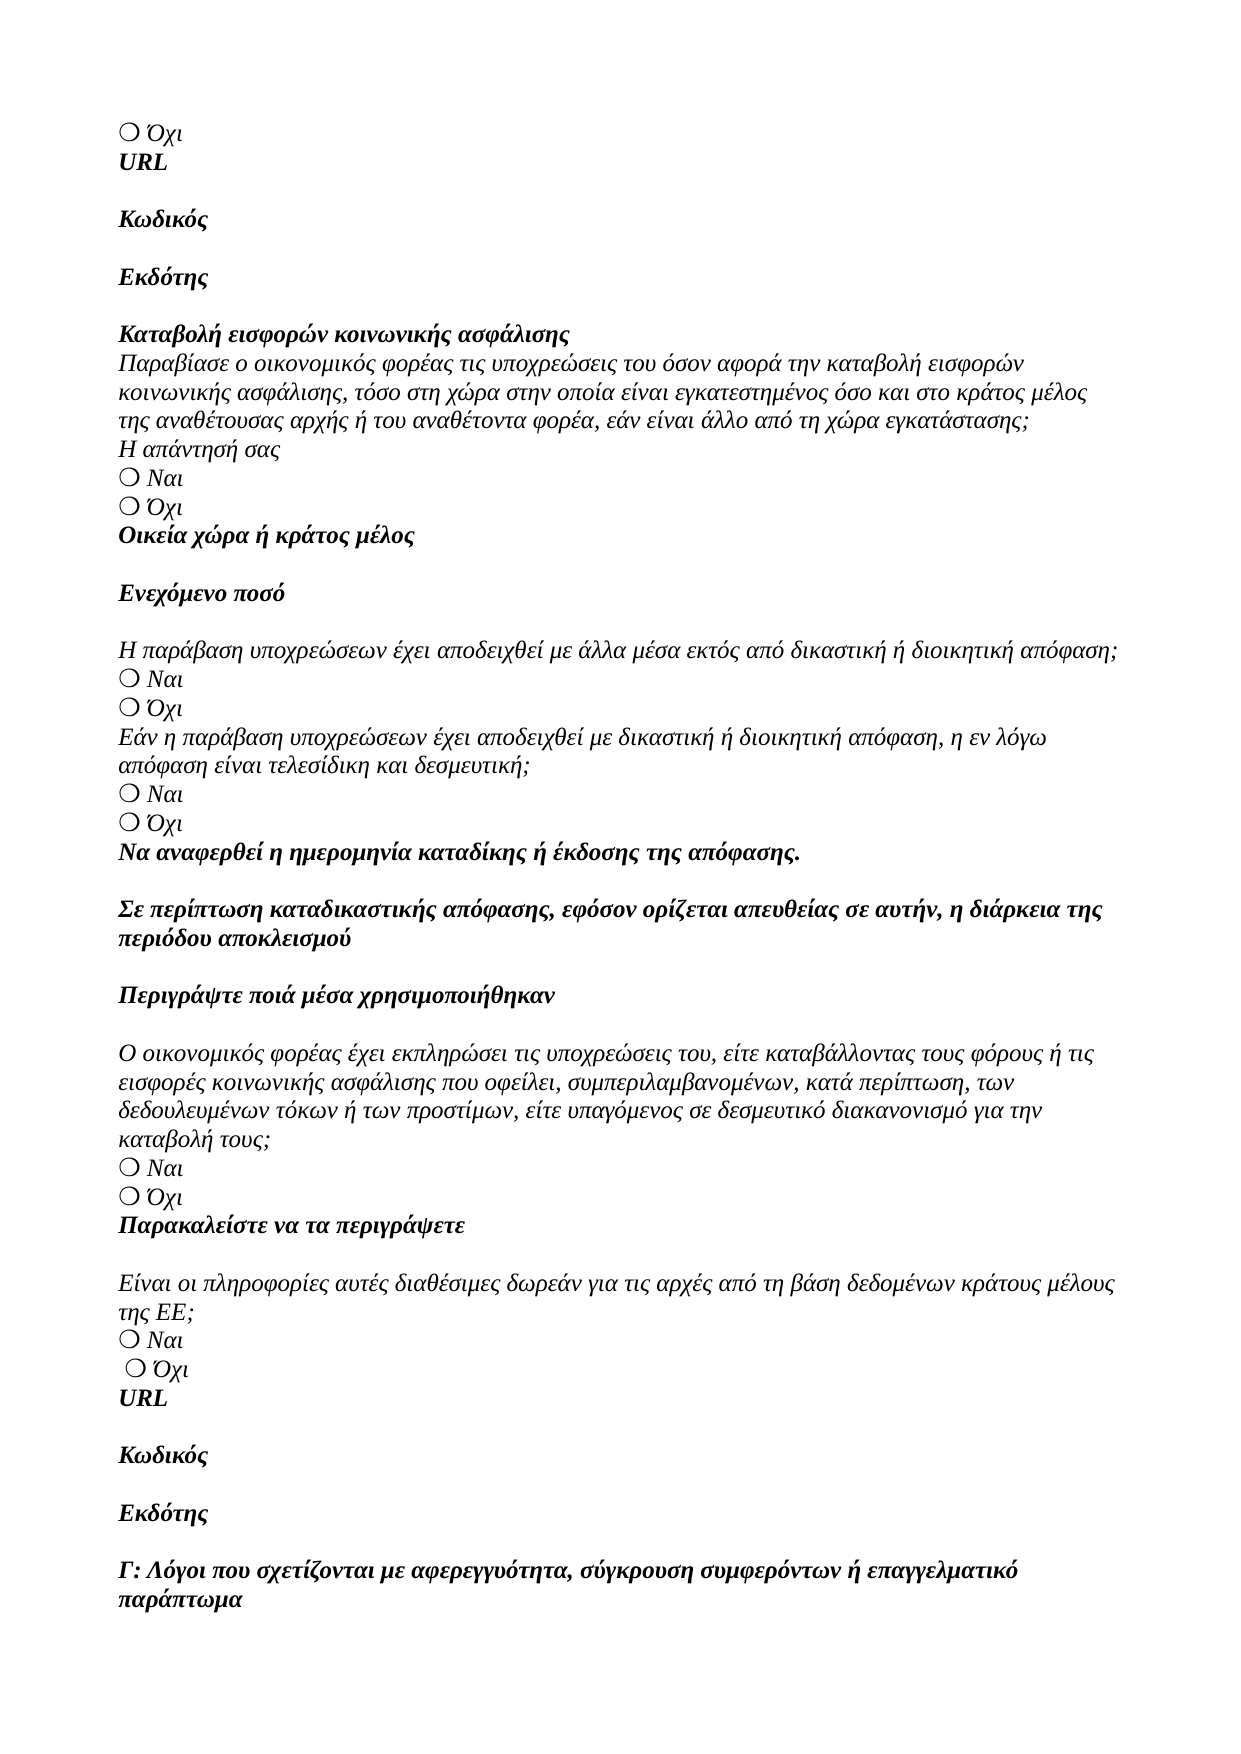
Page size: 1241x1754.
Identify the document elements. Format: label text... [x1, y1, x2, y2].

text Εάν η παράβαση υποχρεώσεων έχει αποδειχθεί με δικαστική ή διοικητική απόφαση, η εν λόγω απόφαση είναι τελεσίδικη και δεσμευτική; [118, 722, 1122, 779]
text URL [118, 1383, 1122, 1412]
text ❍ Όχι [118, 118, 1122, 147]
text Η παράβαση υποχρεώσεων έχει αποδειχθεί με άλλα μέσα εκτός από δικαστική ή διοικητική απόφαση; [118, 636, 1122, 664]
text Εκδότης [118, 262, 1122, 291]
text Γ: Λόγοι που σχετίζονται με αφερεγγυότητα, σύγκρουση συμφερόντων ή επαγγελματικό παράπτωμα [118, 1556, 1122, 1613]
text ❍ Όχι [118, 1182, 1122, 1211]
text Κωδικός [118, 204, 1122, 233]
text ❍ Ναι [118, 1326, 1122, 1354]
text Να αναφερθεί η ημερομηνία καταδίκης ή έκδοσης της απόφασης. [118, 837, 1122, 866]
text ❍ Ναι [118, 779, 1122, 808]
text URL [118, 147, 1122, 176]
text ❍ Ναι [118, 664, 1122, 693]
text Περιγράψτε ποιά μέσα χρησιμοποιήθηκαν [118, 981, 1122, 1009]
text ❍ Όχι [118, 693, 1122, 722]
text Είναι οι πληροφορίες αυτές διαθέσιμες δωρεάν για τις αρχές από τη βάση δεδομένων κράτους μέλους της ΕΕ; [118, 1268, 1122, 1326]
text Καταβολή εισφορών κοινωνικής ασφάλισης [118, 319, 1122, 348]
text ❍ Όχι [118, 492, 1122, 521]
text Η απάντησή σας [118, 434, 1122, 463]
text ❍ Όχι [118, 808, 1122, 837]
text Εκδότης [118, 1498, 1122, 1527]
text ❍ Ναι [118, 463, 1122, 492]
text Παρακαλείστε να τα περιγράψετε [118, 1211, 1122, 1239]
text ❍ Όχι [118, 1354, 1122, 1383]
text Κωδικός [118, 1441, 1122, 1469]
text Ο οικονομικός φορέας έχει εκπληρώσει τις υποχρεώσεις του, είτε καταβάλλοντας τους φόρους ή τις εισφορές κοινωνικής ασφάλισης που οφείλει, συμπεριλαμβανομένων, κατά περίπτωση, των δεδουλευμένων τόκων ή των προστίμων, είτε υπαγόμενος σε δεσμευτικό διακανονισμό για την καταβολή τους; [118, 1038, 1122, 1153]
text Ενεχόμενο ποσό [118, 578, 1122, 607]
text Παραβίασε ο οικονομικός φορέας τις υποχρεώσεις του όσον αφορά την καταβολή εισφορών κοινωνικής ασφάλισης, τόσο στη χώρα στην οποία είναι εγκατεστημένος όσο και στο κράτος μέλος της αναθέτουσας αρχής ή του αναθέτοντα φορέα, εάν είναι άλλο από τη χώρα εγκατάστασης; [118, 348, 1122, 434]
text Σε περίπτωση καταδικαστικής απόφασης, εφόσον ορίζεται απευθείας σε αυτήν, η διάρκεια της περιόδου αποκλεισμού [118, 894, 1122, 952]
text Οικεία χώρα ή κράτος μέλος [118, 521, 1122, 549]
text ❍ Ναι [118, 1153, 1122, 1182]
